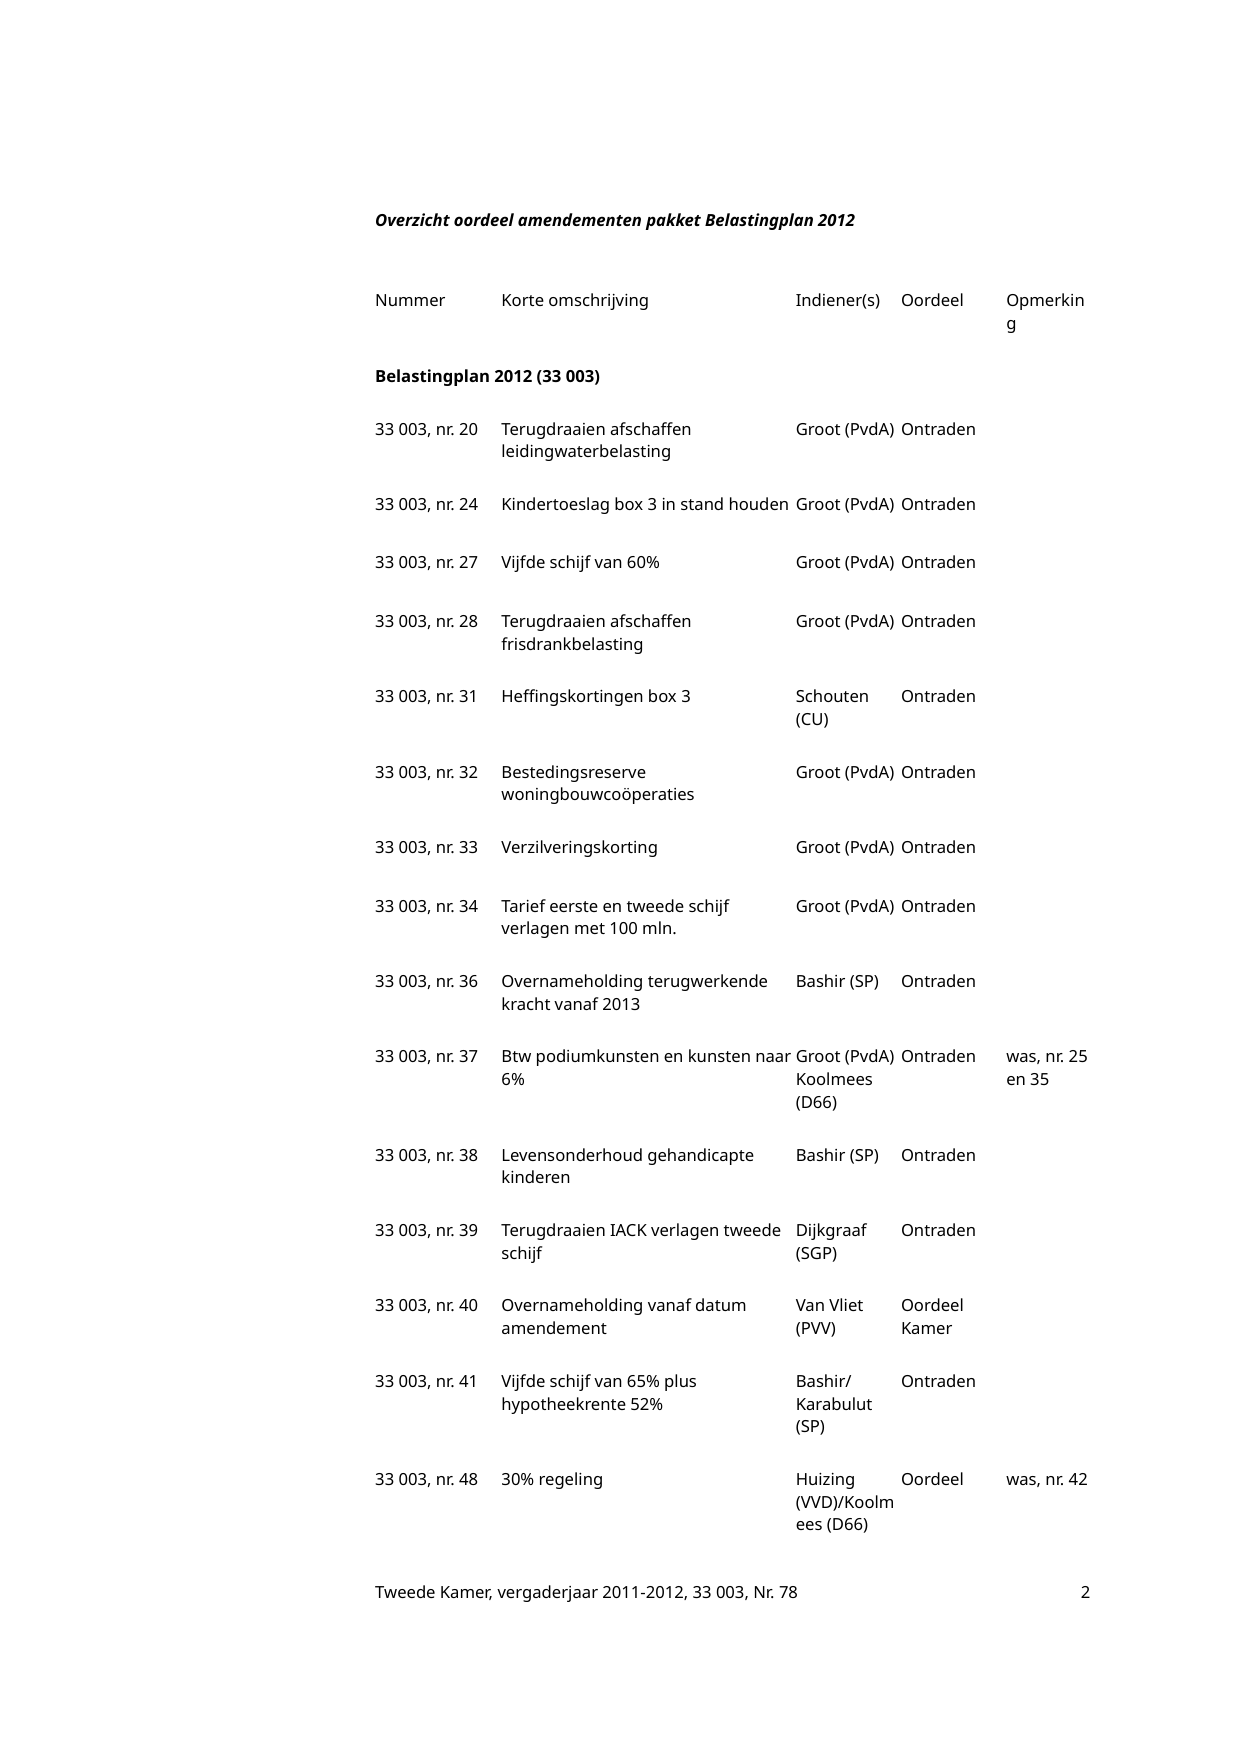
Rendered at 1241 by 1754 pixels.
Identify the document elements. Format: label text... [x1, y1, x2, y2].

table_cell [1006, 760, 1090, 836]
table_cell 33 003, nr. 37 [375, 1045, 501, 1143]
table_cell [1006, 551, 1090, 609]
table_cell Ontraden [901, 551, 1006, 609]
text Overzicht oordeel amendementen pakket Belastingplan 2012 [375, 208, 1090, 231]
table_cell Ontraden [901, 685, 1006, 760]
table_cell Ontraden [901, 760, 1006, 836]
table_cell Verzilveringskorting [501, 836, 796, 894]
table_cell [1006, 417, 1090, 493]
table_header Opmerking [1006, 289, 1090, 364]
table_header Indiener(s) [796, 289, 901, 364]
table_cell Oordeel Kamer [901, 1294, 1006, 1369]
table_cell Overnameholding terugwerkende kracht vanaf 2013 [501, 970, 796, 1045]
table_cell Van Vliet (PVV) [796, 1294, 901, 1369]
table_cell 33 003, nr. 28 [375, 610, 501, 685]
table_cell Terugdraaien IACK verlagen tweede schijf [501, 1219, 796, 1294]
table_cell Dijkgraaf (SGP) [796, 1219, 901, 1294]
table_cell Ontraden [901, 1045, 1006, 1143]
table_cell Terugdraaien afschaffen leidingwaterbelasting [501, 417, 796, 493]
table_cell [1006, 894, 1090, 969]
table_cell [1006, 1143, 1090, 1218]
table_cell [1006, 493, 1090, 551]
table_cell Bashir (SP) [796, 970, 901, 1045]
table_cell [1006, 1294, 1090, 1369]
table_cell [1006, 836, 1090, 894]
table_cell Ontraden [901, 1143, 1006, 1218]
table_cell Groot (PvdA) [796, 493, 901, 551]
table_cell 33 003, nr. 33 [375, 836, 501, 894]
table_cell Ontraden [901, 493, 1006, 551]
table_cell Levensonderhoud gehandicapte kinderen [501, 1143, 796, 1218]
table_cell Groot (PvdA) [796, 610, 901, 685]
table_cell [1006, 610, 1090, 685]
table_cell [1006, 685, 1090, 760]
table_cell Bashir/Karabulut (SP) [796, 1369, 901, 1467]
table_cell Ontraden [901, 1219, 1006, 1294]
table_cell 33 003, nr. 38 [375, 1143, 501, 1218]
table_cell 30% regeling [501, 1468, 796, 1536]
table_cell Ontraden [901, 610, 1006, 685]
table_cell Groot (PvdA) [796, 551, 901, 609]
table_cell Groot (PvdA) [796, 760, 901, 836]
table_cell Overnameholding vanaf datum amendement [501, 1294, 796, 1369]
table_cell Belastingplan 2012 (33 003) [375, 365, 1090, 417]
table_cell Oordeel [901, 1468, 1006, 1536]
table_cell Schouten (CU) [796, 685, 901, 760]
table_cell Ontraden [901, 1369, 1006, 1467]
table_header Nummer [375, 289, 501, 364]
table_cell Ontraden [901, 836, 1006, 894]
table_cell Ontraden [901, 417, 1006, 493]
table_cell Btw podiumkunsten en kunsten naar 6% [501, 1045, 796, 1143]
table_cell 33 003, nr. 31 [375, 685, 501, 760]
table_cell Groot (PvdA) Koolmees (D66) [796, 1045, 901, 1143]
table_cell Huizing (VVD)/Koolmees (D66) [796, 1468, 901, 1536]
table_cell was, nr. 42 [1006, 1468, 1090, 1536]
table_cell 33 003, nr. 24 [375, 493, 501, 551]
table_cell 33 003, nr. 36 [375, 970, 501, 1045]
table_cell 33 003, nr. 34 [375, 894, 501, 969]
table_cell [1006, 1219, 1090, 1294]
table_cell 33 003, nr. 48 [375, 1468, 501, 1536]
table_cell Bestedingsreserve woningbouwcoöperaties [501, 760, 796, 836]
table_cell Vijfde schijf van 60% [501, 551, 796, 609]
table_cell 33 003, nr. 41 [375, 1369, 501, 1467]
table_header Oordeel [901, 289, 1006, 364]
table_cell 33 003, nr. 20 [375, 417, 501, 493]
table_cell [1006, 970, 1090, 1045]
table_cell Groot (PvdA) [796, 836, 901, 894]
table_header Korte omschrijving [501, 289, 796, 364]
table_cell 33 003, nr. 27 [375, 551, 501, 609]
table_cell Groot (PvdA) [796, 417, 901, 493]
table_cell [1006, 1369, 1090, 1467]
table_cell 33 003, nr. 40 [375, 1294, 501, 1369]
table_cell Groot (PvdA) [796, 894, 901, 969]
table_cell Terugdraaien afschaffen frisdrankbelasting [501, 610, 796, 685]
table_cell Ontraden [901, 970, 1006, 1045]
table_cell Vijfde schijf van 65% plus hypotheekrente 52% [501, 1369, 796, 1467]
table_cell 33 003, nr. 32 [375, 760, 501, 836]
table_cell 33 003, nr. 39 [375, 1219, 501, 1294]
table_cell was, nr. 25 en 35 [1006, 1045, 1090, 1143]
table_cell Kindertoeslag box 3 in stand houden [501, 493, 796, 551]
table_cell Heffingskortingen box 3 [501, 685, 796, 760]
table_cell Bashir (SP) [796, 1143, 901, 1218]
table_cell Tarief eerste en tweede schijf verlagen met 100 mln. [501, 894, 796, 969]
table_cell Ontraden [901, 894, 1006, 969]
